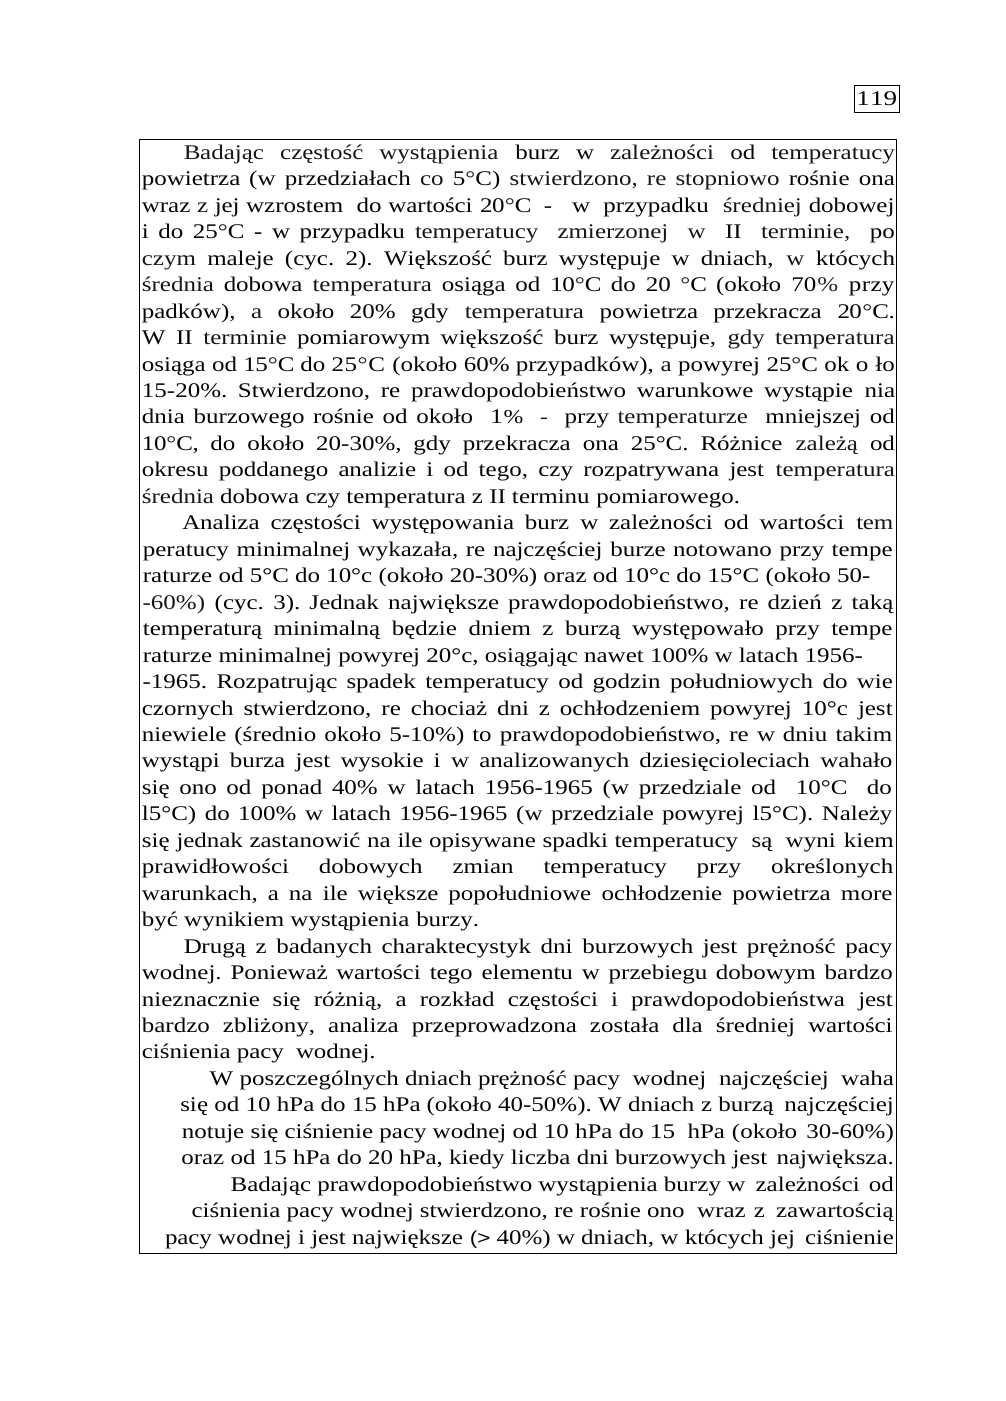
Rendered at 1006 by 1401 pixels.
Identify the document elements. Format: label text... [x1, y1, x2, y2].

text 119 [856, 86, 899, 110]
text Analiza częstości występowania burz w zależności od wartości tem­ peratucy minimalnej wykazała, re najczęściej burze notowano przy tempe­ raturze od 5°C do 10°c (około 20-30%) oraz od 10°c do 15°C (około 50- [143, 510, 893, 587]
text -60%) (cyc. 3). Jednak największe prawdopodobieństwo, re dzień z taką temperaturą minimalną będzie dniem z burzą występowało przy tempe­ raturze minimalnej powyrej 20°c, osiągając nawet 100% w latach 1956- [142, 590, 894, 667]
text Badając częstość wystąpienia burz w zależności od temperatucy powietrza (w przedziałach co 5°C) stwierdzono, re stopniowo rośnie ona wraz z jej wzrostem do wartości 20°C - w przypadku średniej dobowej i do 25°C - w przypadku temperatucy zmierzonej w II terminie, po czym maleje (cyc. 2). Większość burz występuje w dniach, w któcych średnia dobowa temperatura osiąga od 10°C do 20 °C (około 70% przy­ padków), a około 20% gdy temperatura powietrza przekracza 20°C. W II terminie pomiarowym większość burz występuje, gdy temperatura osiąga od 15°C do 25°C (około 60% przypadków), a powyrej 25°C ok o­ ło 15-20%. Stwierdzono, re prawdopodobieństwo warunkowe wystąpie­ nia dnia burzowego rośnie od około 1% - przy temperaturze mniejszej od 10°C, do około 20-30%, gdy przekracza ona 25°C. Różnice zależą od okresu poddanego analizie i od tego, czy rozpatrywana jest temperatura średnia dobowa czy temperatura z II terminu pomiarowego. [142, 140, 895, 508]
text W poszczególnych dniach prężność pacy wodnej najczęściej waha się od 10 hPa do 15 hPa (około 40-50%). W dniach z burzą najczęściej notuje się ciśnienie pacy wodnej od 10 hPa do 15 hPa (około 30-60%) oraz od 15 hPa do 20 hPa, kiedy liczba dni burzowych jest największa. Badając prawdopodobieństwo wystąpienia burzy w zależności od ciśnienia pacy wodnej stwierdzono, re rośnie ono wraz z zawartością pacy wodnej i jest największe (> 40%) w dniach, w któcych jej ciśnienie [142, 1066, 894, 1249]
text -1965. Rozpatrując spadek temperatucy od godzin południowych do wie­ czornych stwierdzono, re chociaż dni z ochłodzeniem powyrej 10°c jest niewiele (średnio około 5-10%) to prawdopodobieństwo, re w dniu takim wystąpi burza jest wysokie i w analizowanych dziesięcioleciach wahało się ono od ponad 40% w latach 1956-1965 (w przedziale od 10°C do l5°C) do 100% w latach 1956-1965 (w przedziale powyrej l5°C). Należy się jednak zastanowić na ile opisywane spadki temperatucy są wyni­ kiem prawidłowości dobowych zmian temperatucy przy określonych warunkach, a na ile większe popołudniowe ochłodzenie powietrza more być wynikiem wystąpienia burzy. [142, 669, 894, 931]
text Drugą z badanych charaktecystyk dni burzowych jest prężność pacy wodnej. Ponieważ wartości tego elementu w przebiegu dobowym bardzo nieznacznie się różnią, a rozkład częstości i prawdopodobieństwa jest bardzo zbliżony, analiza przeprowadzona została dla średniej wartości ciśnienia pacy wodnej. [142, 934, 893, 1063]
